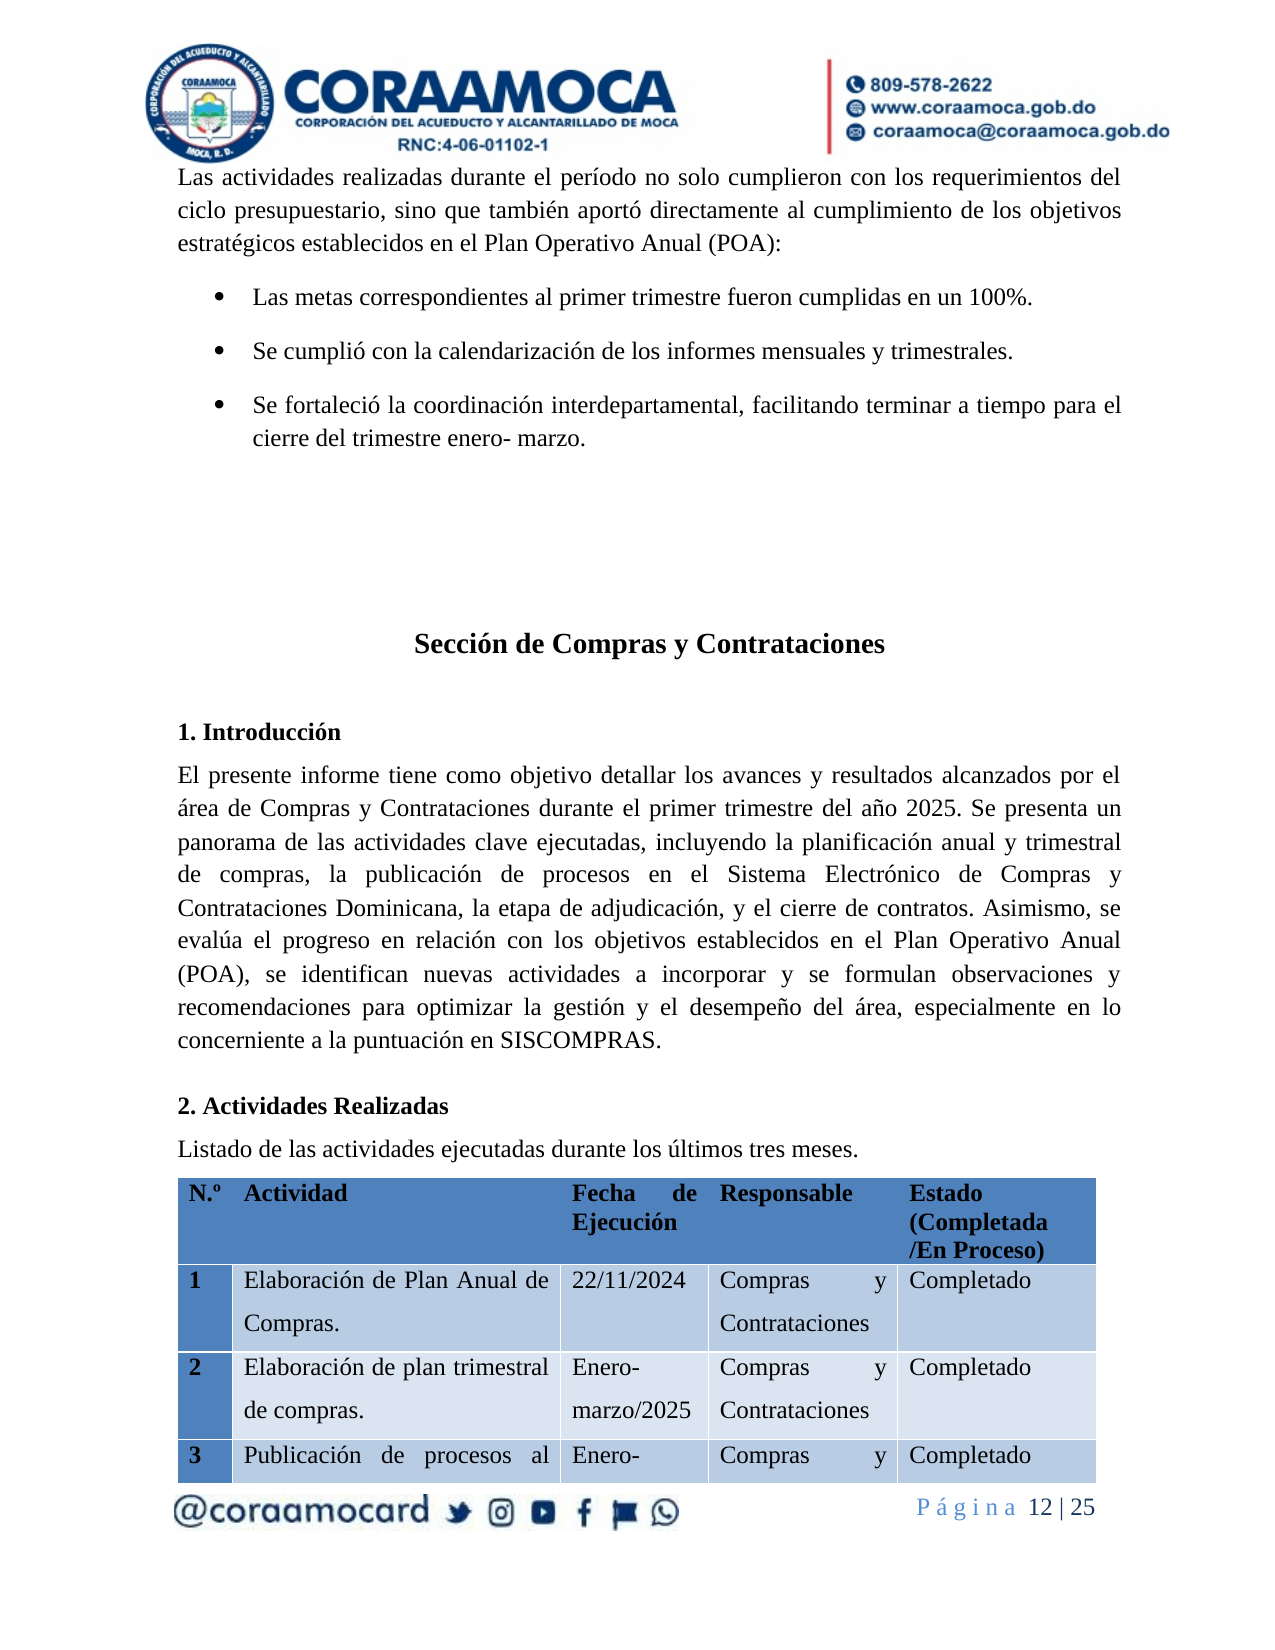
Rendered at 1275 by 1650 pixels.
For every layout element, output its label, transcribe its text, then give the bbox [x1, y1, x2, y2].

table_cell 3 [178, 1440, 232, 1483]
text 2. Actividades Realizadas [177, 1091, 1122, 1119]
table_header Responsable [708, 1178, 898, 1264]
table_header Fecha de Ejecución [561, 1178, 708, 1264]
table_header Actividad [232, 1178, 561, 1264]
table_cell Compras y Contrataciones [709, 1265, 897, 1351]
table_cell Enero- [561, 1440, 708, 1483]
list Las metas correspondientes al primer trimestre fueron cumplidas en un 100%. [215, 282, 1122, 311]
table_header Estado (Completada /En Proceso) [898, 1178, 1096, 1264]
list Se cumplió con la calendarización de los informes mensuales y trimestrales. [215, 336, 1122, 365]
text El presente informe tiene como objetivo detallar los avances y resultados alcanzados por el área de Compras y Contrataciones durante el primer trimestre del año 2025. Se presenta un panorama de las actividades clave ejecutadas, incluyendo la planificación anual y trimestral de compras, la publicación de procesos en el Sistema Electrónico de Compras y Contrataciones Dominicana, la etapa de adjudicación, y el cierre de contratos. Asimismo, se evalúa el progreso en relación con los objetivos establecidos en el Plan Operativo Anual (POA), se identifican nuevas actividades a incorporar y se formulan observaciones y recomendaciones para optimizar la gestión y el desempeño del área, especialmente en lo concerniente a la puntuación en SISCOMPRAS. [177, 761, 1122, 1053]
table_cell Enero-marzo/2025 [561, 1353, 708, 1439]
table_cell Completado [898, 1353, 1096, 1439]
text 1. Introducción [177, 717, 1122, 746]
table_cell Elaboración de Plan Anual de Compras. [233, 1265, 560, 1351]
list Se fortaleció la coordinación interdepartamental, facilitando terminar a tiempo para el cierre del trimestre enero- marzo. [215, 390, 1122, 452]
table_cell Completado [898, 1440, 1096, 1483]
subtitle Sección de Compras y Contrataciones [177, 626, 1122, 692]
table_cell 2 [178, 1353, 232, 1439]
table_cell Compras y [709, 1440, 897, 1483]
table_cell Compras y Contrataciones [709, 1353, 897, 1439]
table_cell 1 [178, 1265, 232, 1351]
table_header N.º [178, 1178, 232, 1264]
table_cell 22/11/2024 [561, 1265, 708, 1351]
table_cell Completado [898, 1265, 1096, 1351]
table_cell Elaboración de plan trimestral de compras. [233, 1353, 560, 1439]
text Las actividades realizadas durante el período no solo cumplieron con los requerimientos del ciclo presupuestario, sino que también aportó directamente al cumplimiento de los objetivos estratégicos establecidos en el Plan Operativo Anual (POA): [177, 164, 1122, 257]
text Listado de las actividades ejecutadas durante los últimos tres meses. [177, 1134, 1122, 1163]
table_cell Publicación de procesos al [233, 1440, 560, 1483]
